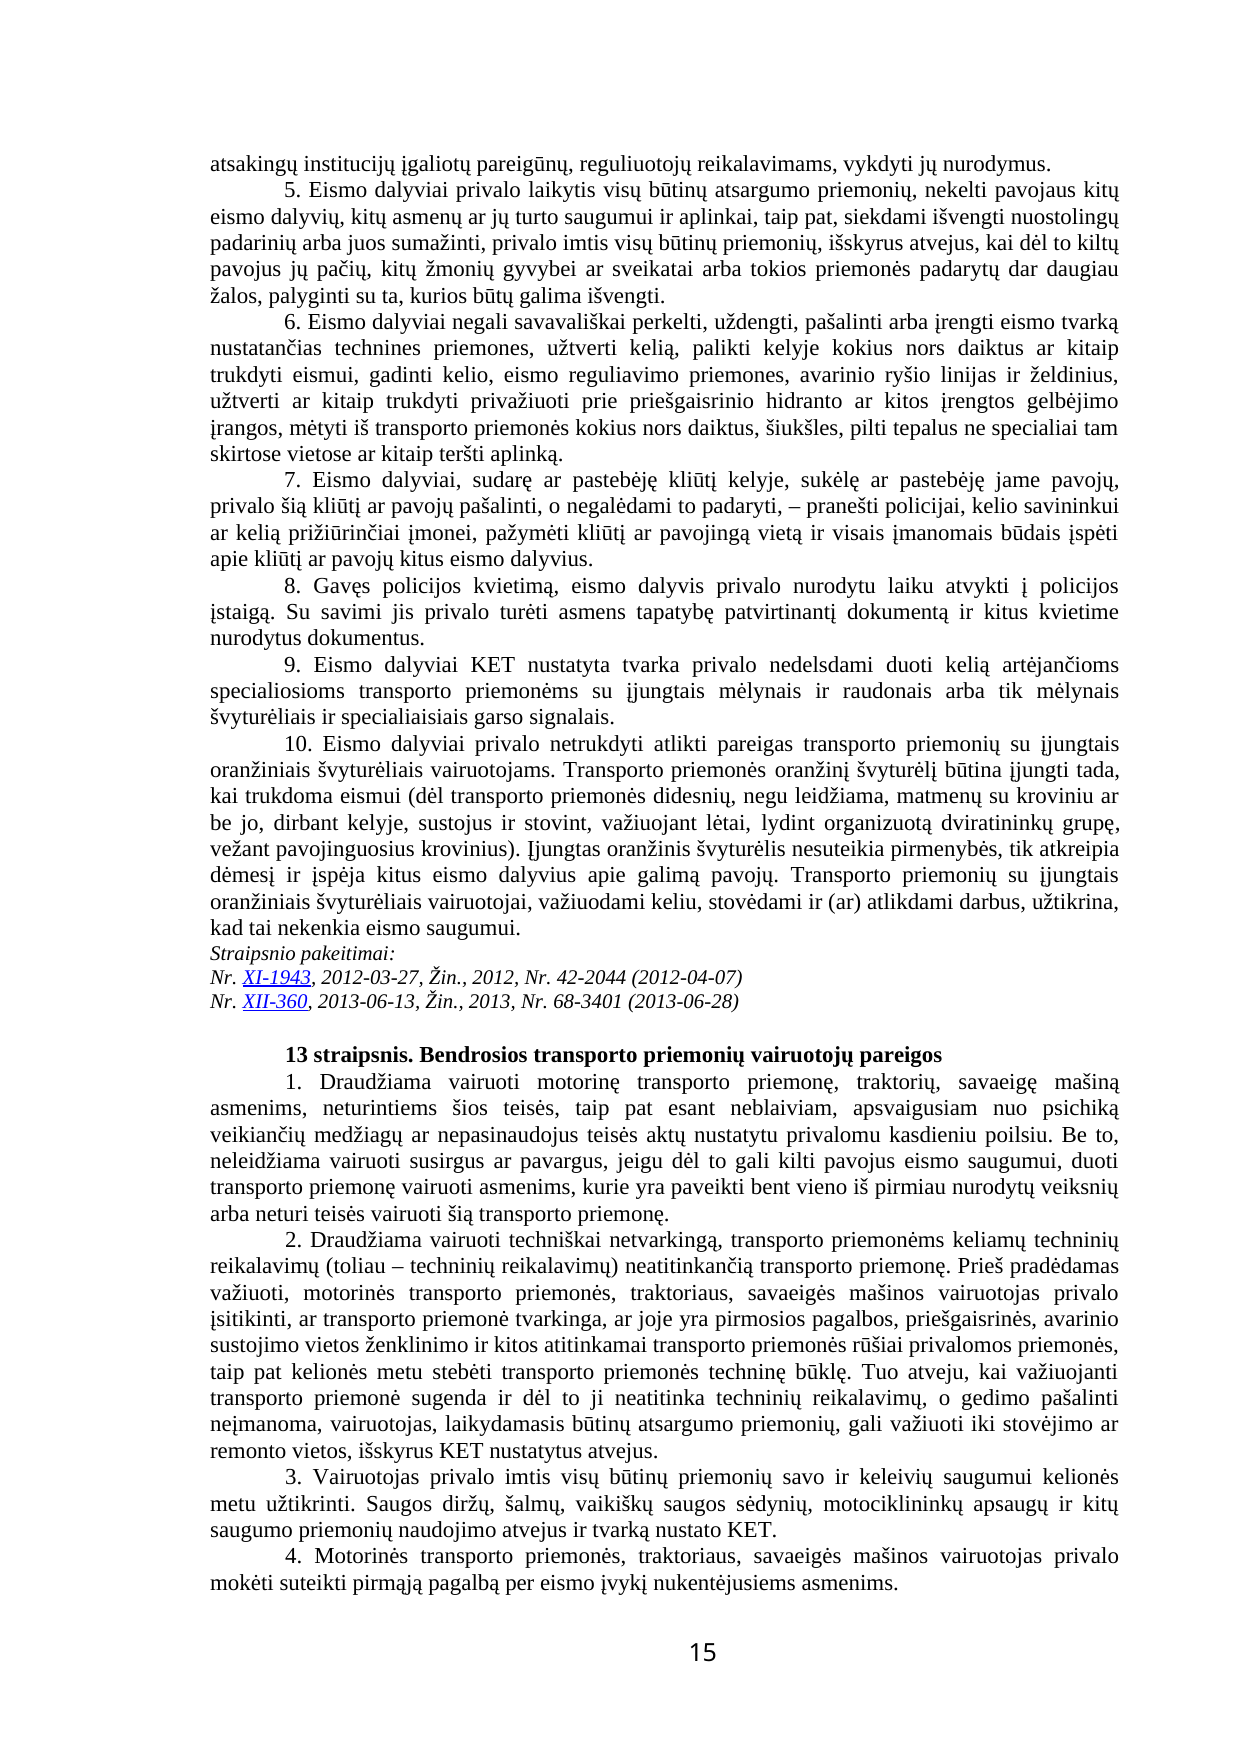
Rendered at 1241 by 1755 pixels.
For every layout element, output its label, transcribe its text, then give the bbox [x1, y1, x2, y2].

text 6. Eismo dalyviai negali savavališkai perkelti, uždengti, pašalinti arba įrengti eismo tvarką nustatančias technines priemones, užtverti kelią, palikti kelyje kokius nors daiktus ar kitaip trukdyti eismui, gadinti kelio, eismo reguliavimo priemones, avarinio ryšio linijas ir želdinius, užtverti ar kitaip trukdyti privažiuoti prie priešgaisrinio hidranto ar kitos įrengtos gelbėjimo įrangos, mėtyti iš transporto priemonės kokius nors daiktus, šiukšles, pilti tepalus ne specialiai tam skirtose vietose ar kitaip teršti aplinką. [210, 308, 1120, 466]
text 5. Eismo dalyviai privalo laikytis visų būtinų atsargumo priemonių, nekelti pavojaus kitų eismo dalyvių, kitų asmenų ar jų turto saugumui ir aplinkai, taip pat, siekdami išvengti nuostolingų padarinių arba juos sumažinti, privalo imtis visų būtinų priemonių, išskyrus atvejus, kai dėl to kiltų pavojus jų pačių, kitų žmonių gyvybei ar sveikatai arba tokios priemonės padarytų dar daugiau žalos, palyginti su ta, kurios būtų galima išvengti. [210, 176, 1120, 308]
text Nr. XI-1943, 2012-03-27, Žin., 2012, Nr. 42-2044 (2012-04-07) [210, 965, 1120, 989]
text 9. Eismo dalyviai KET nustatyta tvarka privalo nedelsdami duoti kelią artėjančioms specialiosioms transporto priemonėms su įjungtais mėlynais ir raudonais arba tik mėlynais švyturėliais ir specialiaisiais garso signalais. [210, 651, 1120, 730]
text 1. Draudžiama vairuoti motorinę transporto priemonę, traktorių, savaeigę mašiną asmenims, neturintiems šios teisės, taip pat esant neblaiviam, apsvaigusiam nuo psichiką veikiančių medžiagų ar nepasinaudojus teisės aktų nustatytu privalomu kasdieniu poilsiu. Be to, neleidžiama vairuoti susirgus ar pavargus, jeigu dėl to gali kilti pavojus eismo saugumui, duoti transporto priemonę vairuoti asmenims, kurie yra paveikti bent vieno iš pirmiau nurodytų veiksnių arba neturi teisės vairuoti šią transporto priemonę. [210, 1068, 1120, 1226]
text 2. Draudžiama vairuoti techniškai netvarkingą, transporto priemonėms keliamų techninių reikalavimų (toliau – techninių reikalavimų) neatitinkančią transporto priemonę. Prieš pradėdamas važiuoti, motorinės transporto priemonės, traktoriaus, savaeigės mašinos vairuotojas privalo įsitikinti, ar transporto priemonė tvarkinga, ar joje yra pirmosios pagalbos, priešgaisrinės, avarinio sustojimo vietos ženklinimo ir kitos atitinkamai transporto priemonės rūšiai privalomos priemonės, taip pat kelionės metu stebėti transporto priemonės techninę būklę. Tuo atveju, kai važiuojanti transporto priemonė sugenda ir dėl to ji neatitinka techninių reikalavimų, o gedimo pašalinti neįmanoma, vairuotojas, laikydamasis būtinų atsargumo priemonių, gali važiuoti iki stovėjimo ar remonto vietos, išskyrus KET nustatytus atvejus. [210, 1226, 1120, 1463]
text 4. Motorinės transporto priemonės, traktoriaus, savaeigės mašinos vairuotojas privalo mokėti suteikti pirmąją pagalbą per eismo įvykį nukentėjusiems asmenims. [210, 1542, 1120, 1595]
text 7. Eismo dalyviai, sudarę ar pastebėję kliūtį kelyje, sukėlę ar pastebėję jame pavojų, privalo šią kliūtį ar pavojų pašalinti, o negalėdami to padaryti, – pranešti policijai, kelio savininkui ar kelią prižiūrinčiai įmonei, pažymėti kliūtį ar pavojingą vietą ir visais įmanomais būdais įspėti apie kliūtį ar pavojų kitus eismo dalyvius. [210, 466, 1120, 572]
text Nr. XII-360, 2013-06-13, Žin., 2013, Nr. 68-3401 (2013-06-28) [210, 989, 1120, 1013]
text 8. Gavęs policijos kvietimą, eismo dalyvis privalo nurodytu laiku atvykti į policijos įstaigą. Su savimi jis privalo turėti asmens tapatybę patvirtinantį dokumentą ir kitus kvietime nurodytus dokumentus. [210, 572, 1120, 651]
text atsakingų institucijų įgaliotų pareigūnų, reguliuotojų reikalavimams, vykdyti jų nurodymus. [210, 150, 1120, 176]
text Straipsnio pakeitimai: [210, 941, 1120, 965]
text 13 straipsnis. Bendrosios transporto priemonių vairuotojų pareigos [210, 1042, 1120, 1068]
text 3. Vairuotojas privalo imtis visų būtinų priemonių savo ir keleivių saugumui kelionės metu užtikrinti. Saugos diržų, šalmų, vaikiškų saugos sėdynių, motociklininkų apsaugų ir kitų saugumo priemonių naudojimo atvejus ir tvarką nustato KET. [210, 1463, 1120, 1542]
text 10. Eismo dalyviai privalo netrukdyti atlikti pareigas transporto priemonių su įjungtais oranžiniais švyturėliais vairuotojams. Transporto priemonės oranžinį švyturėlį būtina įjungti tada, kai trukdoma eismui (dėl transporto priemonės didesnių, negu leidžiama, matmenų su kroviniu ar be jo, dirbant kelyje, sustojus ir stovint, važiuojant lėtai, lydint organizuotą dviratininkų grupę, vežant pavojinguosius krovinius). Įjungtas oranžinis švyturėlis nesuteikia pirmenybės, tik atkreipia dėmesį ir įspėja kitus eismo dalyvius apie galimą pavojų. Transporto priemonių su įjungtais oranžiniais švyturėliais vairuotojai, važiuodami keliu, stovėdami ir (ar) atlikdami darbus, užtikrina, kad tai nekenkia eismo saugumui. [210, 730, 1120, 941]
